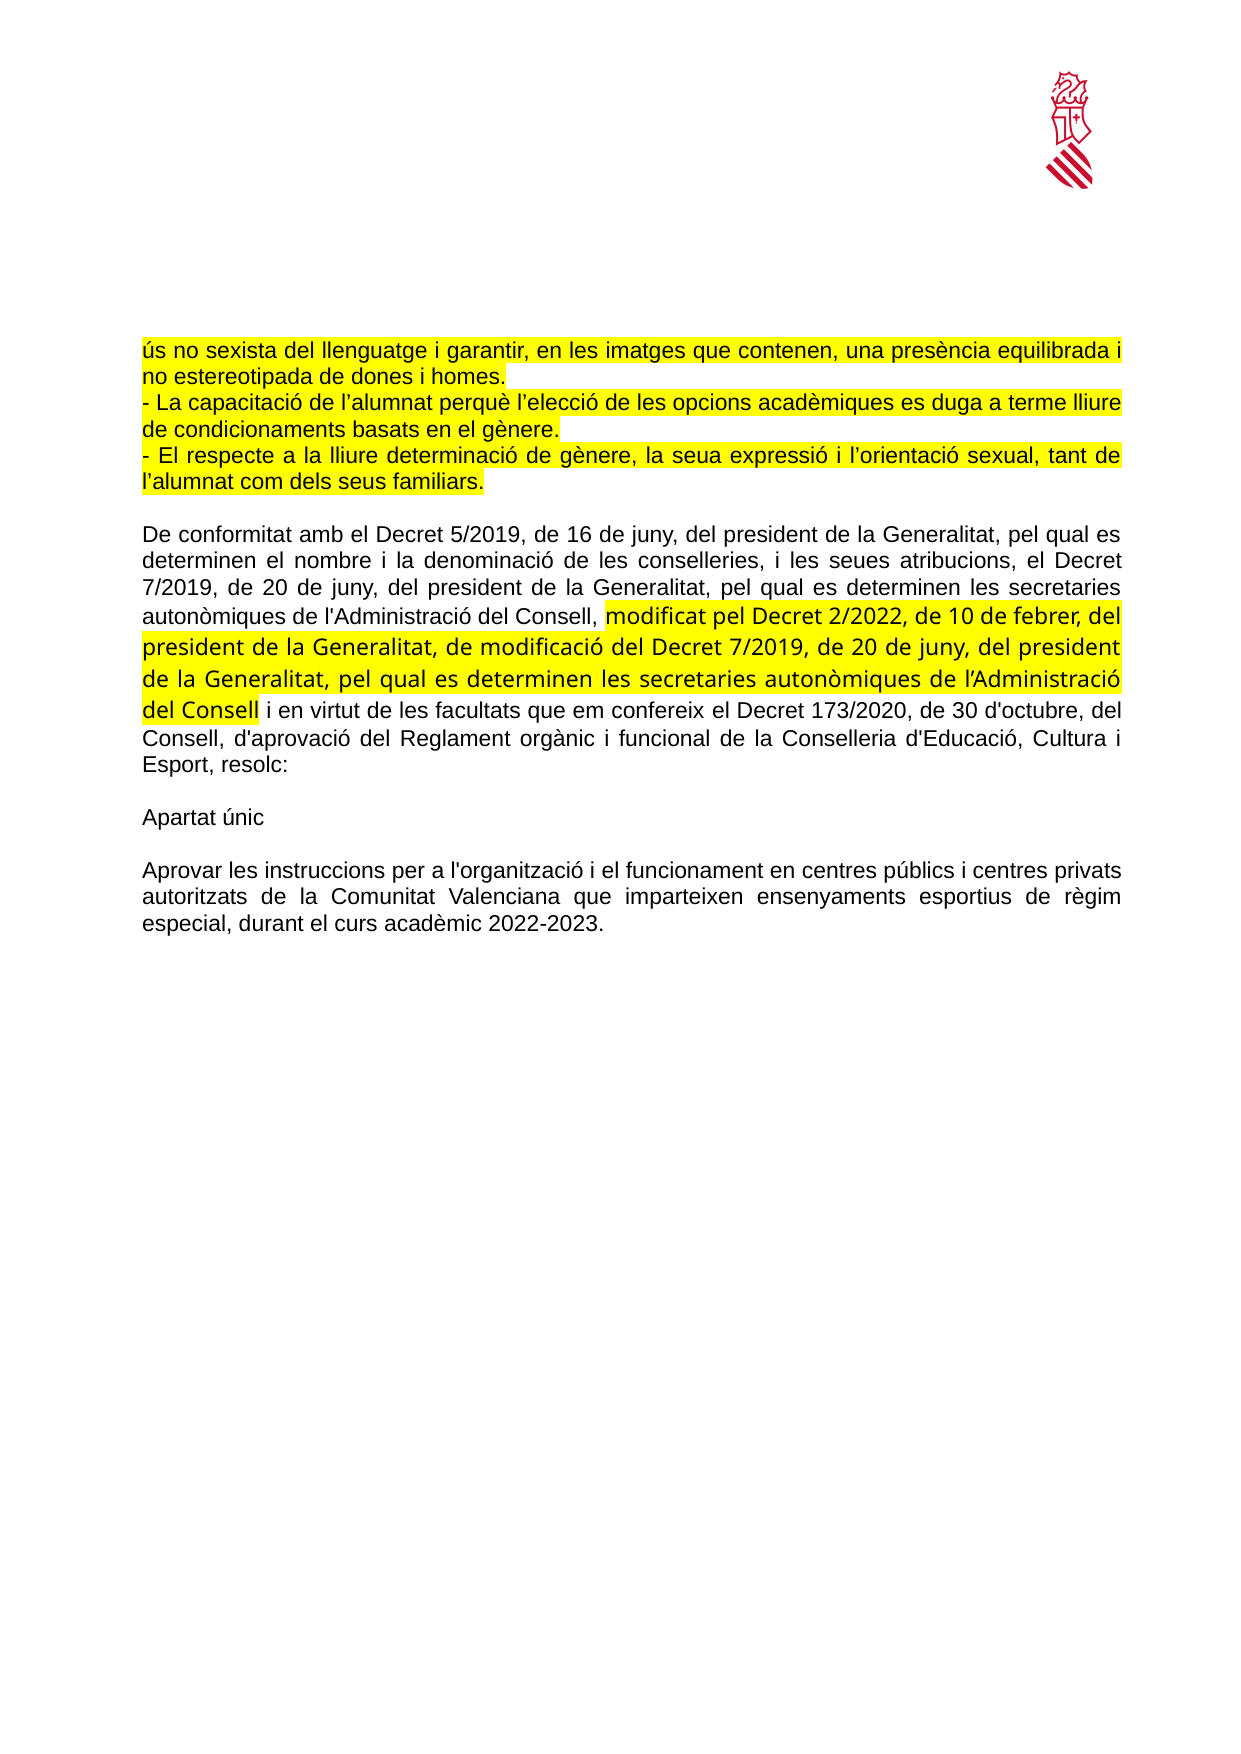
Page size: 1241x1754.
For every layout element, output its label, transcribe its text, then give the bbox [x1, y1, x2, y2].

picture [1045, 70, 1093, 189]
text - La capacitació de l’alumnat perquè l’elecció de les opcions acadèmiques es duga a terme lliure de condicionaments basats en el gènere. [142, 389, 1122, 442]
text De conformitat amb el Decret 5/2019, de 16 de juny, del president de la Generalitat, pel qual es determinen el nombre i la denominació de les conselleries, i les seues atribucions, el Decret 7/2019, de 20 de juny, del president de la Generalitat, pel qual es determinen les secretaries autonòmiques de l'Administració del Consell, modificat pel Decret 2/2022, de 10 de febrer, del president de la Generalitat, de modificació del Decret 7/2019, de 20 de juny, del president de la Generalitat, pel qual es determinen les secretaries autonòmiques de l’Administració del Consell i en virtut de les facultats que em confereix el Decret 173/2020, de 30 d'octubre, del Consell, d'aprovació del Reglament orgànic i funcional de la Conselleria d'Educació, Cultura i Esport, resolc: [142, 521, 1122, 778]
text - El respecte a la lliure determinació de gènere, la seua expressió i l’orientació sexual, tant de l’alumnat com dels seus familiars. [142, 442, 1122, 495]
text Aprovar les instruccions per a l'organització i el funcionament en centres públics i centres privats autoritzats de la Comunitat Valenciana que imparteixen ensenyaments esportius de règim especial, durant el curs acadèmic 2022-2023. [142, 857, 1122, 936]
text Apartat únic [142, 804, 1122, 831]
text ús no sexista del llenguatge i garantir, en les imatges que contenen, una presència equilibrada i no estereotipada de dones i homes. [142, 337, 1122, 389]
